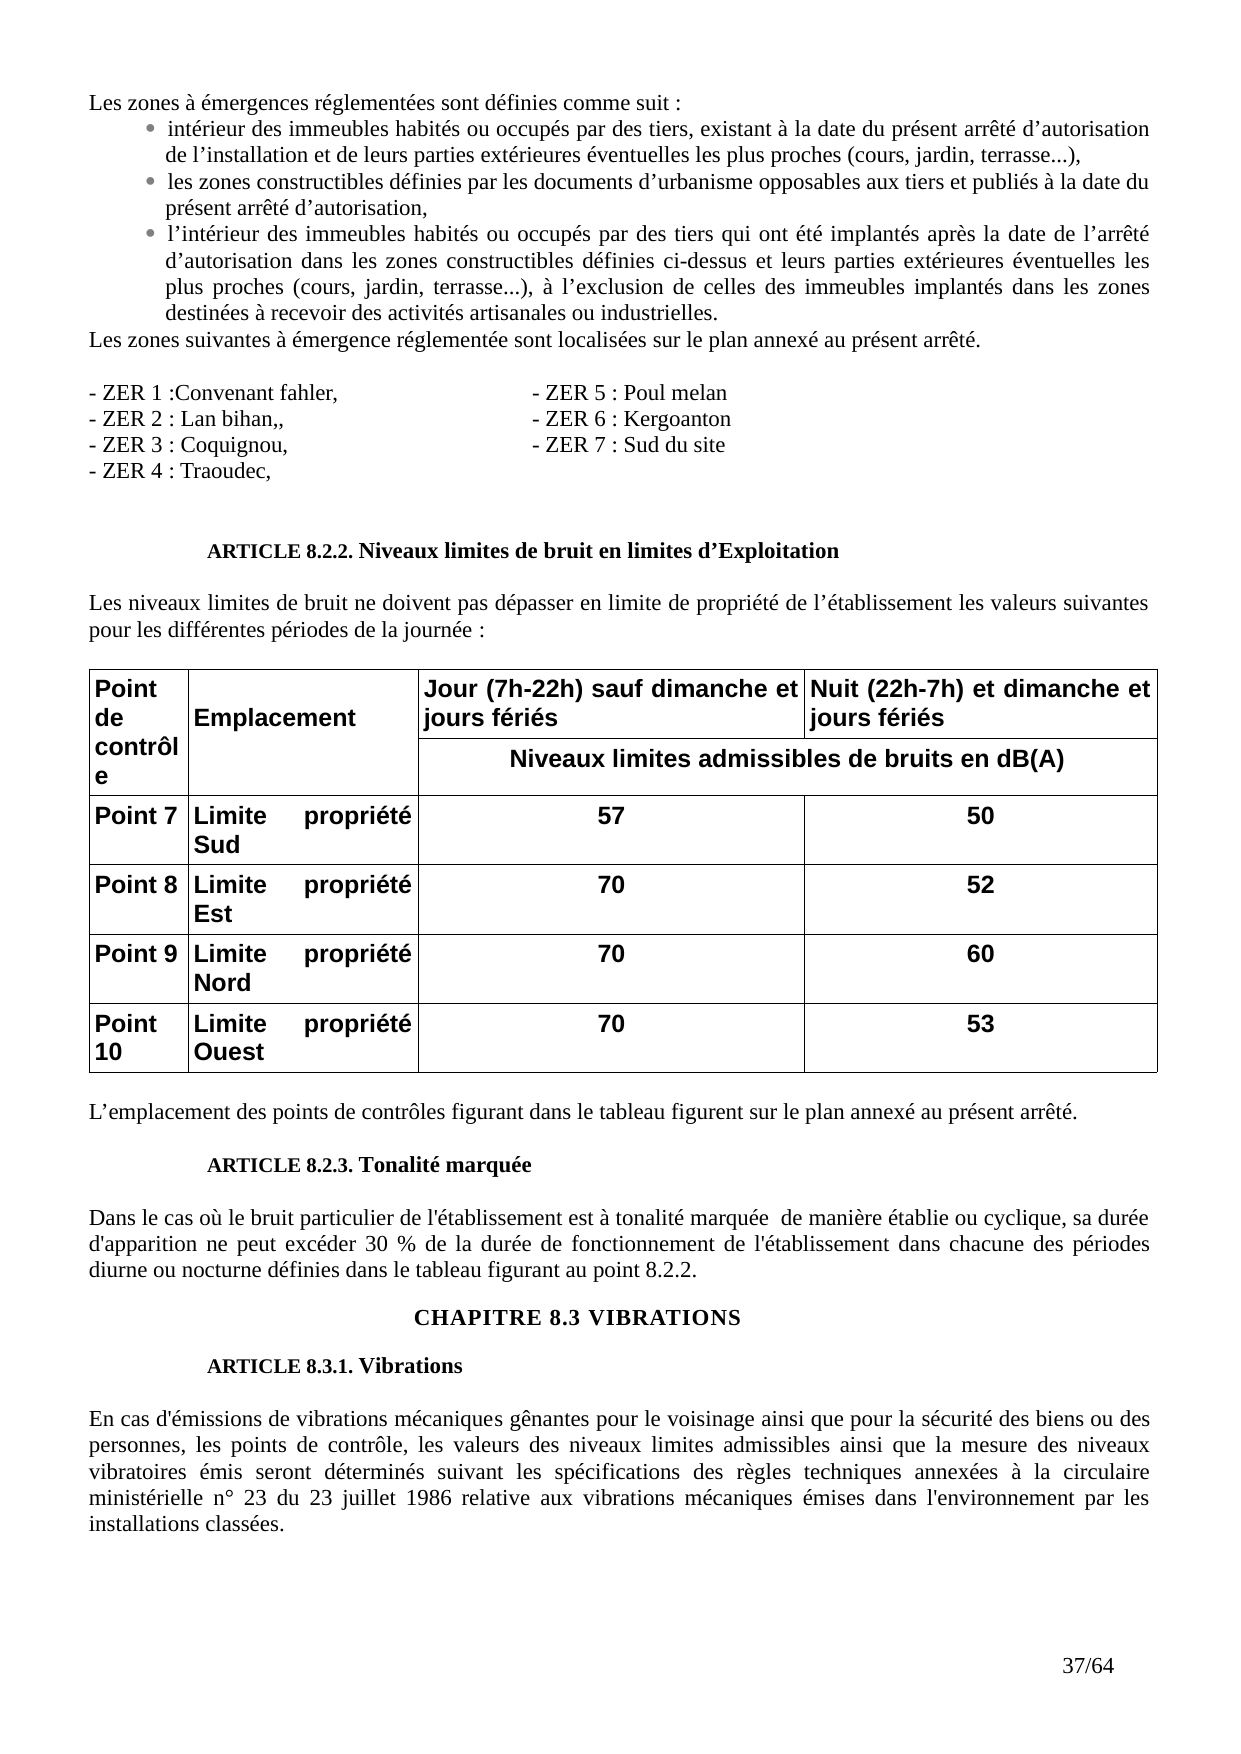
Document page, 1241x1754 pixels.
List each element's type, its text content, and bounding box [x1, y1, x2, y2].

table_cell Point 7 [90, 796, 188, 864]
table_cell 53 [805, 1004, 1157, 1072]
text Les zones suivantes à émergence réglementée sont localisées sur le plan annexé au présent arrêté. [89, 326, 1152, 352]
table_cell Limite propriété Nord [189, 935, 418, 1003]
subtitle Niveaux limites de bruit en limites d’Exploitation [207, 537, 1152, 563]
list l’intérieur des immeubles habités ou occupés par des tiers qui ont été implantés après la date de l’arrêté d’autorisation dans les zones constructibles définies ci-dessus et leurs parties extérieures éventuelles les plus proches (cours, jardin, terrasse...), à l’exclusion de celles des immeubles implantés dans les zones destinées à recevoir des activités artisanales ou industrielles. [146, 220, 1152, 326]
subtitle VIBRATIONS [413, 1304, 1152, 1331]
subtitle Vibrations [207, 1352, 1152, 1379]
table_cell 70 [419, 1004, 804, 1072]
text - ZER 4 : Traoudec, [89, 458, 1152, 484]
table_cell Limite propriété Ouest [189, 1004, 418, 1072]
table_header Jour (7h-22h) sauf dimanche et jours fériés [419, 670, 804, 738]
table_header Nuit (22h-7h) et dimanche et jours fériés [805, 670, 1157, 738]
table_cell 70 [419, 935, 804, 1003]
table_cell Niveaux limites admissibles de bruits en dB(A) [419, 739, 1157, 795]
table_cell Point 9 [90, 935, 188, 1003]
text L’emplacement des points de contrôles figurant dans le tableau figurent sur le plan annexé au présent arrêté. [89, 1098, 1152, 1125]
text Les zones à émergences réglementées sont définies comme suit : [89, 89, 1152, 115]
table_cell Limite propriété Est [189, 865, 418, 933]
table_cell Point 8 [90, 865, 188, 933]
text Dans le cas où le bruit particulier de l'établissement est à tonalité marquée de manière établie ou cyclique, sa durée d'apparition ne peut excéder 30 % de la durée de fonctionnement de l'établissement dans chacune des périodes diurne ou nocturne définies dans le tableau figurant au point 8.2.2. [89, 1204, 1152, 1283]
table_cell 52 [805, 865, 1157, 933]
table_header Point de contrôle [90, 670, 188, 795]
table_cell 57 [419, 796, 804, 864]
text - ZER 2 : Lan bihan,, - ZER 6 : Kergoanton [89, 405, 1152, 431]
list les zones constructibles définies par les documents d’urbanisme opposables aux tiers et publiés à la date du présent arrêté d’autorisation, [146, 168, 1152, 220]
text - ZER 3 : Coquignou, - ZER 7 : Sud du site [89, 431, 1152, 458]
table_cell 70 [419, 865, 804, 933]
text - ZER 1 :Convenant fahler, - ZER 5 : Poul melan [89, 378, 1152, 405]
table_header Emplacement [189, 670, 418, 795]
table_cell 60 [805, 935, 1157, 1003]
text Les niveaux limites de bruit ne doivent pas dépasser en limite de propriété de l’établissement les valeurs suivantes pour les différentes périodes de la journée : [89, 589, 1152, 642]
subtitle Tonalité marquée [207, 1151, 1152, 1177]
table_cell 50 [805, 796, 1157, 864]
table_cell Limite propriété Sud [189, 796, 418, 864]
table_cell Point 10 [90, 1004, 188, 1072]
list intérieur des immeubles habités ou occupés par des tiers, existant à la date du présent arrêté d’autorisation de l’installation et de leurs parties extérieures éventuelles les plus proches (cours, jardin, terrasse...), [146, 115, 1152, 168]
text En cas d'émissions de vibrations mécaniques gênantes pour le voisinage ainsi que pour la sécurité des biens ou des personnes, les points de contrôle, les valeurs des niveaux limites admissibles ainsi que la mesure des niveaux vibratoires émis seront déterminés suivant les spécifications des règles techniques annexées à la circulaire ministérielle n° 23 du 23 juillet 1986 relative aux vibrations mécaniques émises dans l'environnement par les installations classées. [89, 1405, 1152, 1537]
